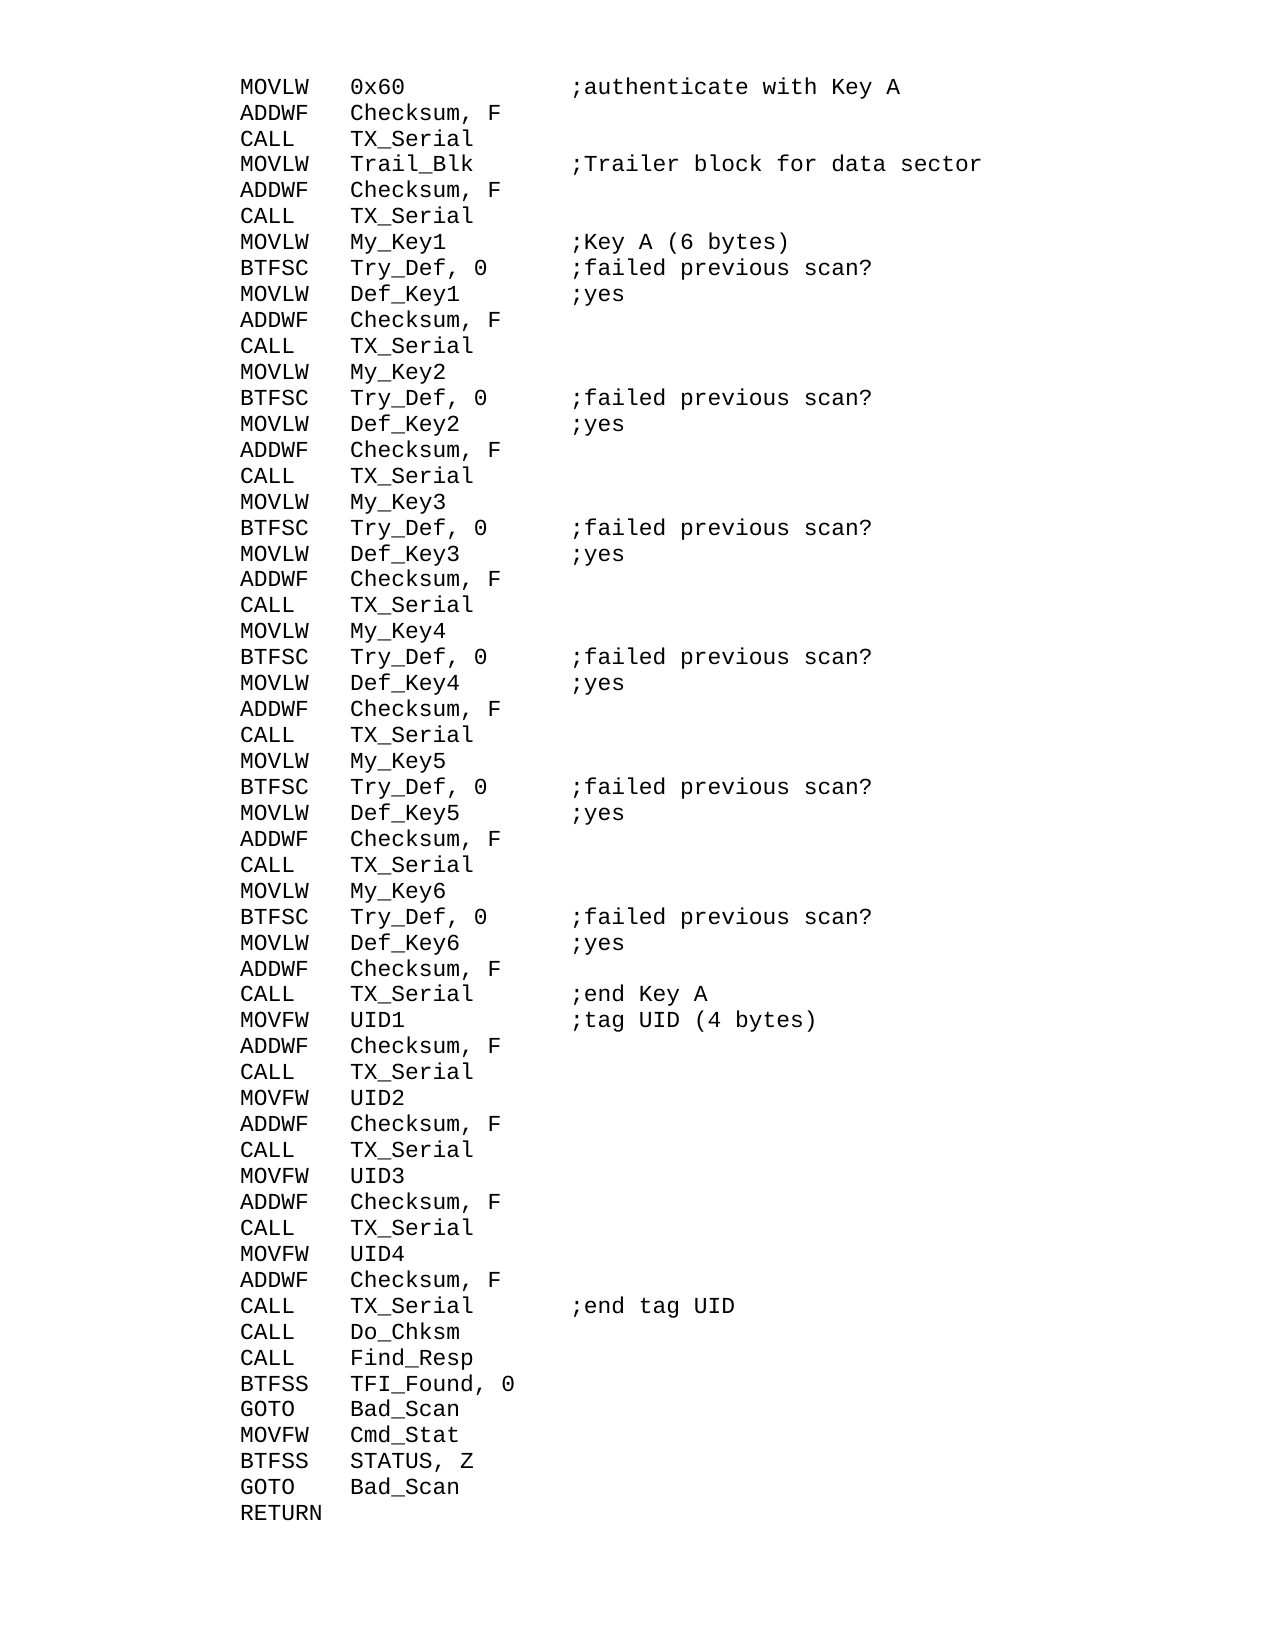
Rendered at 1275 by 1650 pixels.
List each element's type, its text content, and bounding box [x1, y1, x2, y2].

text MOVLW Def_Key2 ;yes [75, 412, 1200, 438]
text ADDWF Checksum, F [75, 827, 1200, 853]
text ADDWF Checksum, F [75, 308, 1200, 334]
text MOVLW 0x60 ;authenticate with Key A [75, 75, 1200, 101]
text BTFSC Try_Def, 0 ;failed previous scan? [75, 775, 1200, 801]
text ADDWF Checksum, F [75, 697, 1200, 723]
text CALL TX_Serial [75, 205, 1200, 231]
text ADDWF Checksum, F [75, 179, 1200, 205]
text MOVFW Cmd_Stat [75, 1424, 1200, 1450]
text BTFSC Try_Def, 0 ;failed previous scan? [75, 386, 1200, 412]
text MOVFW UID1 ;tag UID (4 bytes) [75, 1009, 1200, 1035]
text MOVFW UID2 [75, 1087, 1200, 1112]
text BTFSC Try_Def, 0 ;failed previous scan? [75, 905, 1200, 931]
text MOVLW My_Key1 ;Key A (6 bytes) [75, 231, 1200, 257]
text CALL TX_Serial ;end tag UID [75, 1294, 1200, 1320]
text MOVLW Def_Key6 ;yes [75, 931, 1200, 957]
text BTFSC Try_Def, 0 ;failed previous scan? [75, 516, 1200, 542]
text ADDWF Checksum, F [75, 101, 1200, 127]
text ADDWF Checksum, F [75, 1112, 1200, 1138]
text MOVLW Def_Key3 ;yes [75, 542, 1200, 568]
text MOVFW UID3 [75, 1164, 1200, 1190]
text BTFSC Try_Def, 0 ;failed previous scan? [75, 646, 1200, 672]
text ADDWF Checksum, F [75, 957, 1200, 983]
text CALL TX_Serial [75, 1138, 1200, 1164]
text ADDWF Checksum, F [75, 1035, 1200, 1061]
text CALL TX_Serial [75, 723, 1200, 749]
text CALL TX_Serial [75, 853, 1200, 879]
text BTFSS STATUS, Z [75, 1450, 1200, 1476]
text MOVLW My_Key4 [75, 620, 1200, 646]
text CALL Find_Resp [75, 1346, 1200, 1372]
text BTFSC Try_Def, 0 ;failed previous scan? [75, 257, 1200, 282]
text MOVLW My_Key5 [75, 749, 1200, 775]
text CALL TX_Serial ;end Key A [75, 983, 1200, 1009]
text ADDWF Checksum, F [75, 1190, 1200, 1216]
text ADDWF Checksum, F [75, 1268, 1200, 1294]
text MOVLW Trail_Blk ;Trailer block for data sector [75, 153, 1200, 179]
text CALL TX_Serial [75, 1216, 1200, 1242]
text BTFSS TFI_Found, 0 [75, 1372, 1200, 1398]
text CALL TX_Serial [75, 334, 1200, 360]
text MOVLW Def_Key4 ;yes [75, 672, 1200, 697]
text MOVLW Def_Key5 ;yes [75, 801, 1200, 827]
text CALL TX_Serial [75, 127, 1200, 153]
text MOVLW Def_Key1 ;yes [75, 282, 1200, 308]
text CALL TX_Serial [75, 594, 1200, 620]
text ADDWF Checksum, F [75, 438, 1200, 464]
text ADDWF Checksum, F [75, 568, 1200, 594]
text GOTO Bad_Scan [75, 1476, 1200, 1502]
text GOTO Bad_Scan [75, 1398, 1200, 1424]
text RETURN [75, 1502, 1200, 1527]
text MOVLW My_Key6 [75, 879, 1200, 905]
text MOVFW UID4 [75, 1242, 1200, 1268]
text MOVLW My_Key2 [75, 360, 1200, 386]
text CALL TX_Serial [75, 1061, 1200, 1087]
text CALL TX_Serial [75, 464, 1200, 490]
text MOVLW My_Key3 [75, 490, 1200, 516]
text CALL Do_Chksm [75, 1320, 1200, 1346]
